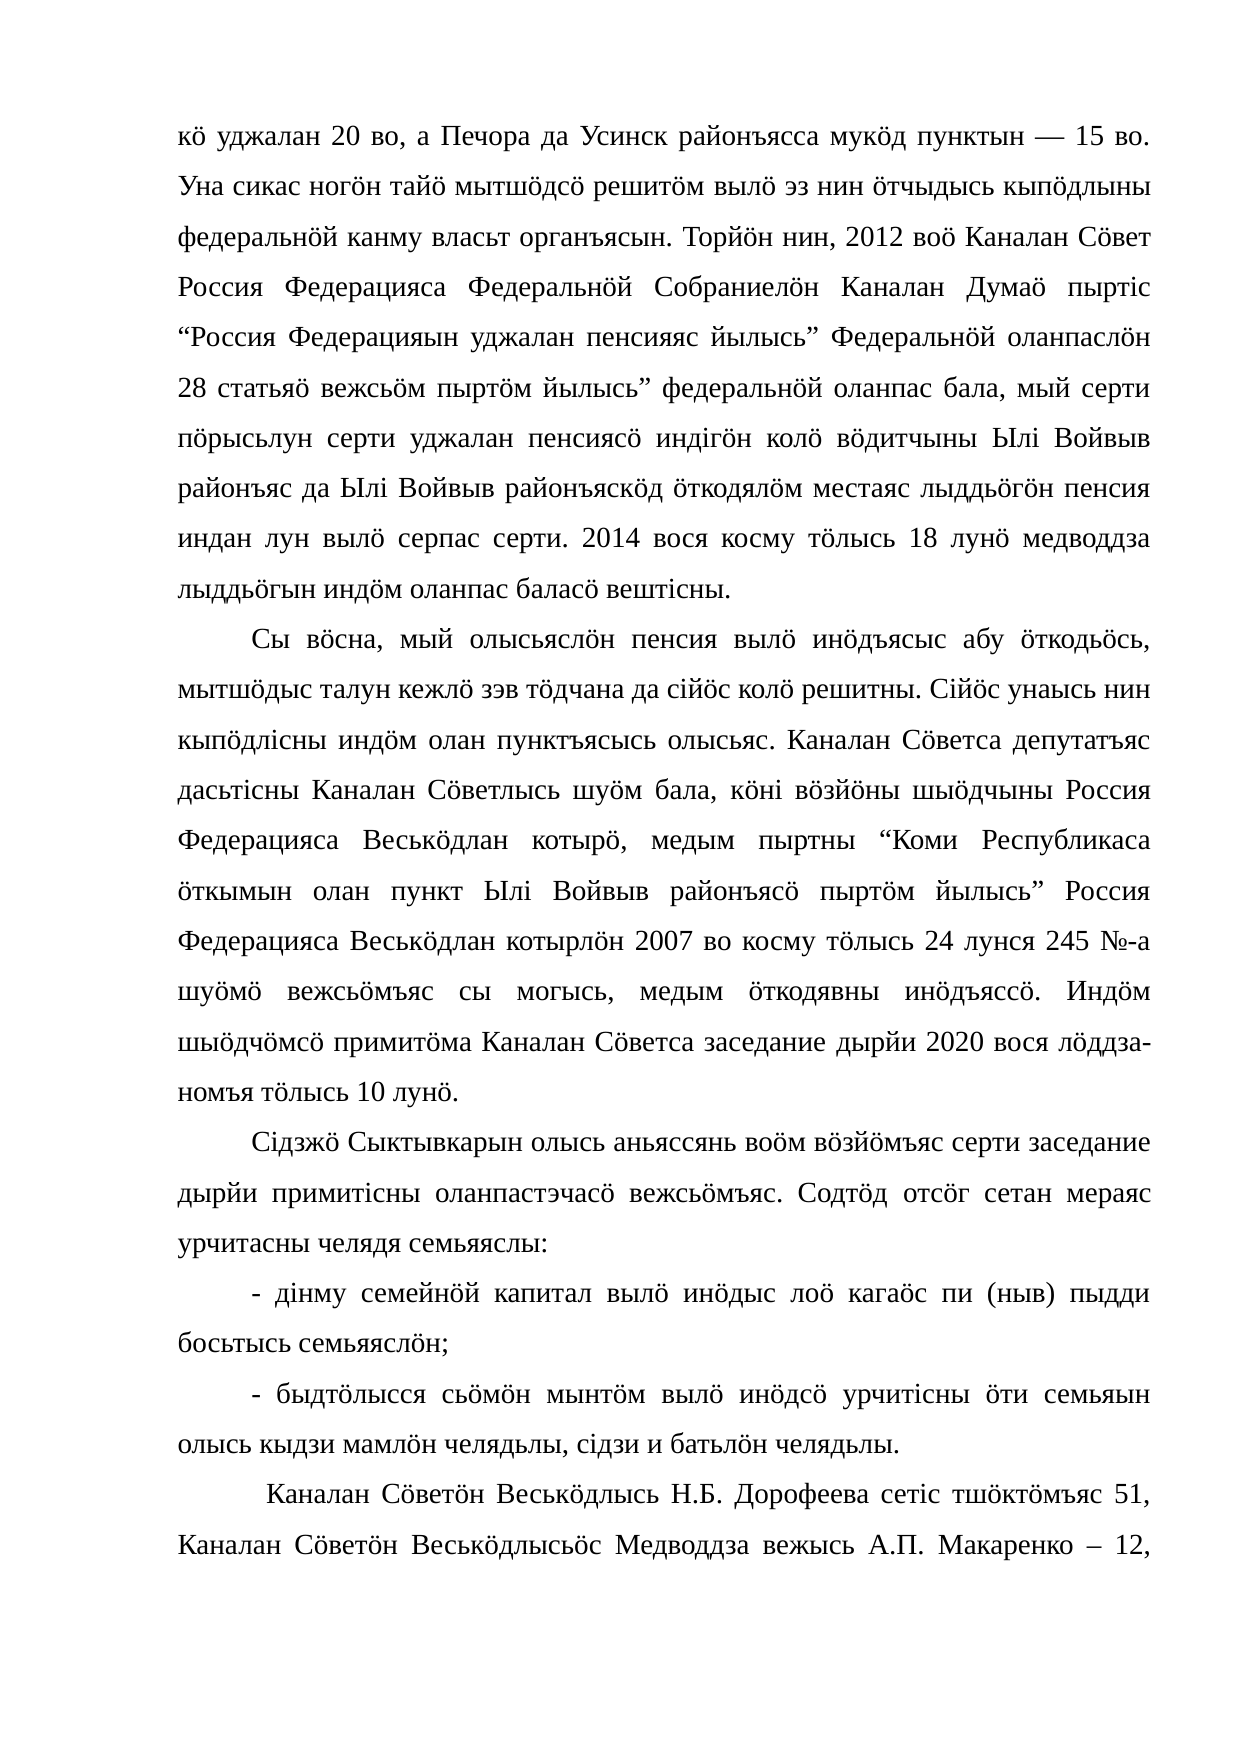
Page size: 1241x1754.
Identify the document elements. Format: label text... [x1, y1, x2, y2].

text Сы вӧсна, мый олысьяслӧн пенсия вылӧ инӧдъясыс абу ӧткодьӧсь, мытшӧдыс талун кежлӧ зэв тӧдчана да сійӧс колӧ решитны. Сійӧс унаысь нин кыпӧдлісны индӧм олан пунктъясысь олысьяс. Каналан Сӧветса депутатъяс дасьтісны Каналан Сӧветлысь шуӧм бала, кӧні вӧзйӧны шыӧдчыны Россия Федерацияса Веськӧдлан котырӧ, медым пыртны “Коми Республикаса ӧткымын олан пункт Ылі Войвыв районъясӧ пыртӧм йылысь” Россия Федерацияса Веськӧдлан котырлӧн 2007 во косму тӧлысь 24 лунся 245 №-а шуӧмӧ вежсьӧмъяс сы могысь, медым ӧткодявны инӧдъяссӧ. Индӧм шыӧдчӧмсӧ примитӧма Каналан Сӧветса заседание дырйи 2020 вося лӧддза-номъя тӧлысь 10 лунӧ. [177, 621, 1152, 1108]
text Сідзжӧ Сыктывкарын олысь аньяссянь воӧм вӧзйӧмъяс серти заседание дырйи примитісны оланпастэчасӧ вежсьӧмъяс. Содтӧд отсӧг сетан мераяс урчитасны челядя семьяяслы: [177, 1124, 1152, 1258]
text - быдтӧлысся сьӧмӧн мынтӧм вылӧ инӧдсӧ урчитісны ӧти семьяын олысь кыдзи мамлӧн челядьлы, сідзи и батьлӧн челядьлы. [177, 1376, 1152, 1460]
text Каналан Сӧветӧн Веськӧдлысь Н.Б. Дорофеева сетіс тшӧктӧмъяс 51, Каналан Сӧветӧн Веськӧдлысьӧс Медводдза вежысь А.П. Макаренко – 12, [177, 1477, 1152, 1560]
text - дінму семейнӧй капитал вылӧ инӧдыс лоӧ кагаӧс пи (ныв) пыдди босьтысь семьяяслӧн; [177, 1275, 1152, 1359]
text кӧ уджалан 20 во, а Печора да Усинск районъясса мукӧд пунктын — 15 во. Уна сикас ногӧн тайӧ мытшӧдсӧ решитӧм вылӧ эз нин ӧтчыдысь кыпӧдлыны федеральнӧй канму власьт органъясын. Торйӧн нин, 2012 воӧ Каналан Сӧвет Россия Федерацияса Федеральнӧй Собраниелӧн Каналан Думаӧ пыртіс “Россия Федерацияын уджалан пенсияяс йылысь” Федеральнӧй оланпаслӧн 28 статьяӧ вежсьӧм пыртӧм йылысь” федеральнӧй оланпас бала, мый серти пӧрысьлун серти уджалан пенсиясӧ индігӧн колӧ вӧдитчыны Ылі Войвыв районъяс да Ылі Войвыв районъяскӧд ӧткодялӧм местаяс лыддьӧгӧн пенсия индан лун вылӧ серпас серти. 2014 вося косму тӧлысь 18 лунӧ медводдза лыддьӧгын индӧм оланпас баласӧ вештісны. [177, 118, 1152, 604]
